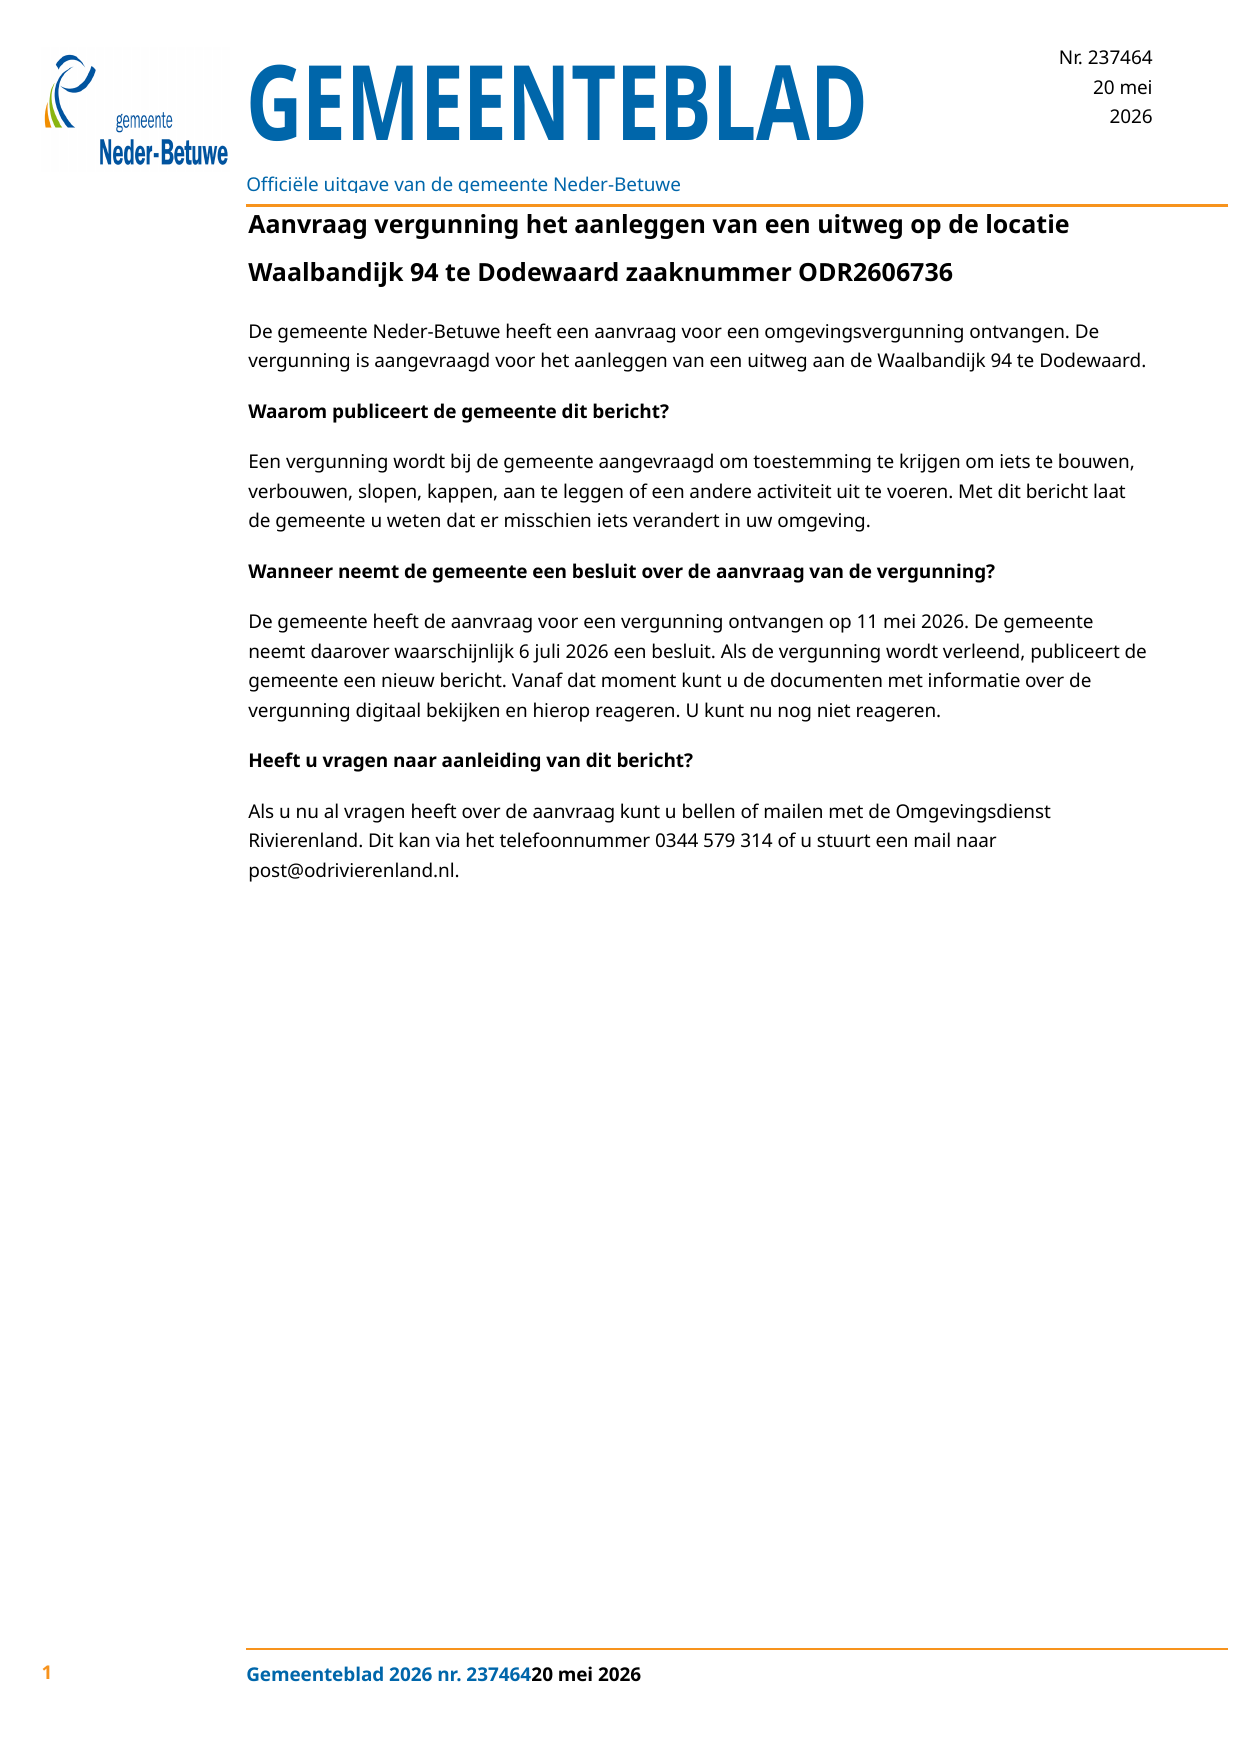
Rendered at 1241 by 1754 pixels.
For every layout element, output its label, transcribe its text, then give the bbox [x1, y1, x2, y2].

text Aanvraag vergunning het aanleggen van een uitweg op de locatie Waalbandijk 94 te Dodewaard zaaknummer ODR2606736 [248, 207, 1152, 288]
text Een vergunning wordt bij de gemeente aangevraagd om toestemming te krijgen om iets te bouwen, verbouwen, slopen, kappen, aan te leggen of een andere activiteit uit te voeren. Met dit bericht laat de gemeente u weten dat er misschien iets verandert in uw omgeving. [248, 448, 1152, 533]
text De gemeente heeft de aanvraag voor een vergunning ontvangen op 11 mei 2026. De gemeente neemt daarover waarschijnlijk 6 juli 2026 een besluit. Als de vergunning wordt verleend, publiceert de gemeente een nieuw bericht. Vanaf dat moment kunt u de documenten met informatie over de vergunning digitaal bekijken en hierop reageren. U kunt nu nog niet reageren. [248, 608, 1152, 723]
text Waarom publiceert de gemeente dit bericht? [248, 398, 1152, 424]
text Wanneer neemt de gemeente een besluit over de aanvraag van de vergunning? [248, 558, 1152, 584]
picture [41, 47, 231, 172]
text De gemeente Neder-Betuwe heeft een aanvraag voor een omgevingsvergunning ontvangen. De vergunning is aangevraagd voor het aanleggen van een uitweg aan de Waalbandijk 94 te Dodewaard. [248, 318, 1152, 373]
text Heeft u vragen naar aanleiding van dit bericht? [248, 747, 1152, 773]
text Als u nu al vragen heeft over de aanvraag kunt u bellen of mailen met de Omgevingsdienst Rivierenland. Dit kan via het telefoonnummer 0344 579 314 of u stuurt een mail naar post@odrivierenland.nl. [248, 798, 1152, 883]
